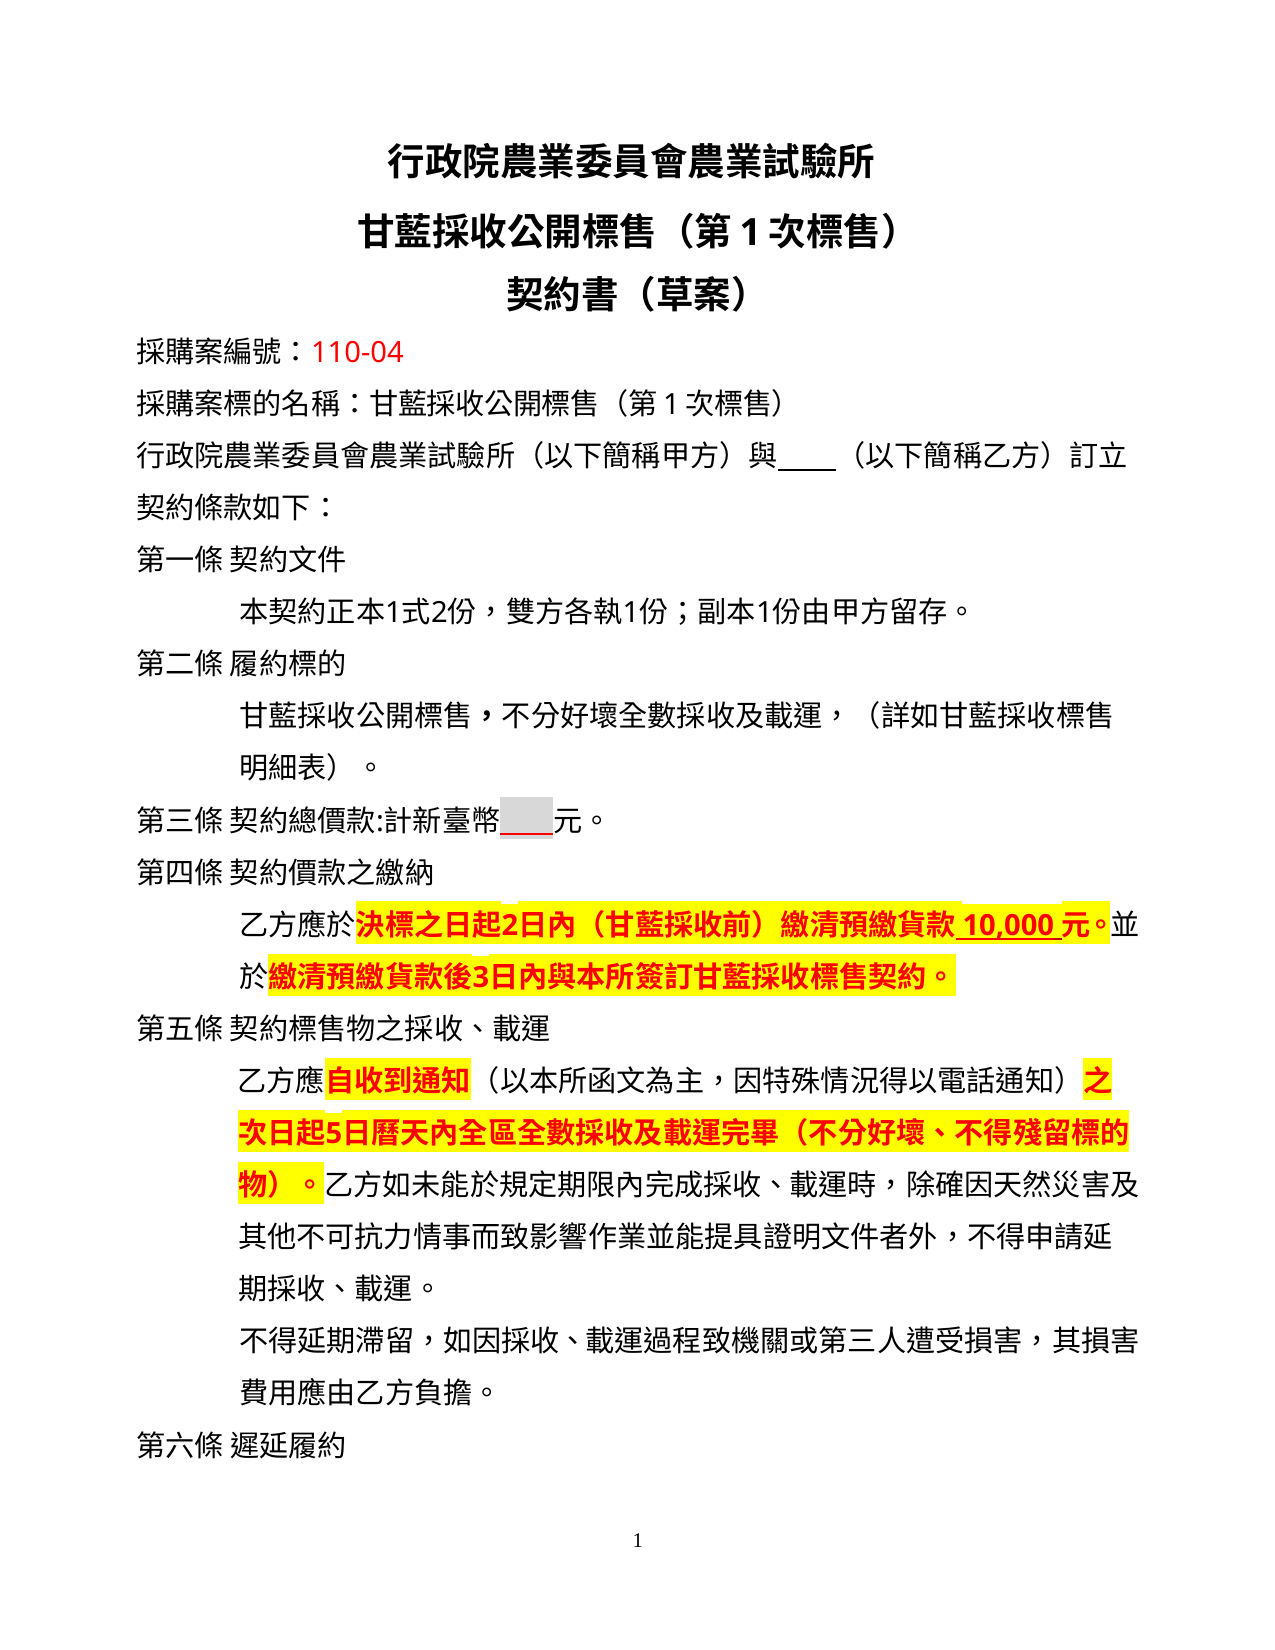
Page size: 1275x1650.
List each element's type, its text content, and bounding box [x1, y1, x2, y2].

text 第一條 契約文件 [136, 529, 1139, 581]
text 甘藍採收公開標售（第1次標售） [136, 196, 1139, 258]
text 採購案編號：110-04 [136, 321, 1139, 373]
text 第二條 履約標的 [136, 633, 1139, 685]
text 行政院農業委員會農業試驗所 [123, 126, 1139, 188]
text 乙方應自收到通知（以本所函文為主，因特殊情況得以電話通知）之次日起5日曆天內全區全數採收及載運完畢（不分好壞、不得殘留標的物）。乙方如未能於規定期限內完成採收、載運時，除確因天然災害及其他不可抗力情事而致影響作業並能提具證明文件者外，不得申請延期採收、載運。 [237, 1050, 1139, 1310]
text 不得延期滯留，如因採收、載運過程致機關或第三人遭受損害，其損害費用應由乙方負擔。 [239, 1310, 1139, 1414]
text 第四條 契約價款之繳納 [136, 841, 1139, 893]
text 第六條 遲延履約 [136, 1414, 1139, 1466]
text 行政院農業委員會農業試驗所（以下簡稱甲方）與 （以下簡稱乙方）訂立契約條款如下： [136, 425, 1139, 529]
text 第五條 契約標售物之採收、載運 [136, 998, 1139, 1050]
text 採購案標的名稱：甘藍採收公開標售（第1次標售） [136, 373, 1139, 425]
text 乙方應於決標之日起2日內（甘藍採收前）繳清預繳貨款 10,000 元。並於繳清預繳貨款後3日內與本所簽訂甘藍採收標售契約。 [239, 893, 1139, 998]
text 甘藍採收公開標售，不分好壞全數採收及載運，（詳如甘藍採收標售明細表）。 [239, 685, 1139, 789]
text 契約書（草案） [136, 258, 1139, 321]
text 第三條 契約總價款:計新臺幣 元。 [136, 789, 1139, 841]
text 本契約正本1式2份，雙方各執1份；副本1份由甲方留存。 [239, 581, 1139, 633]
